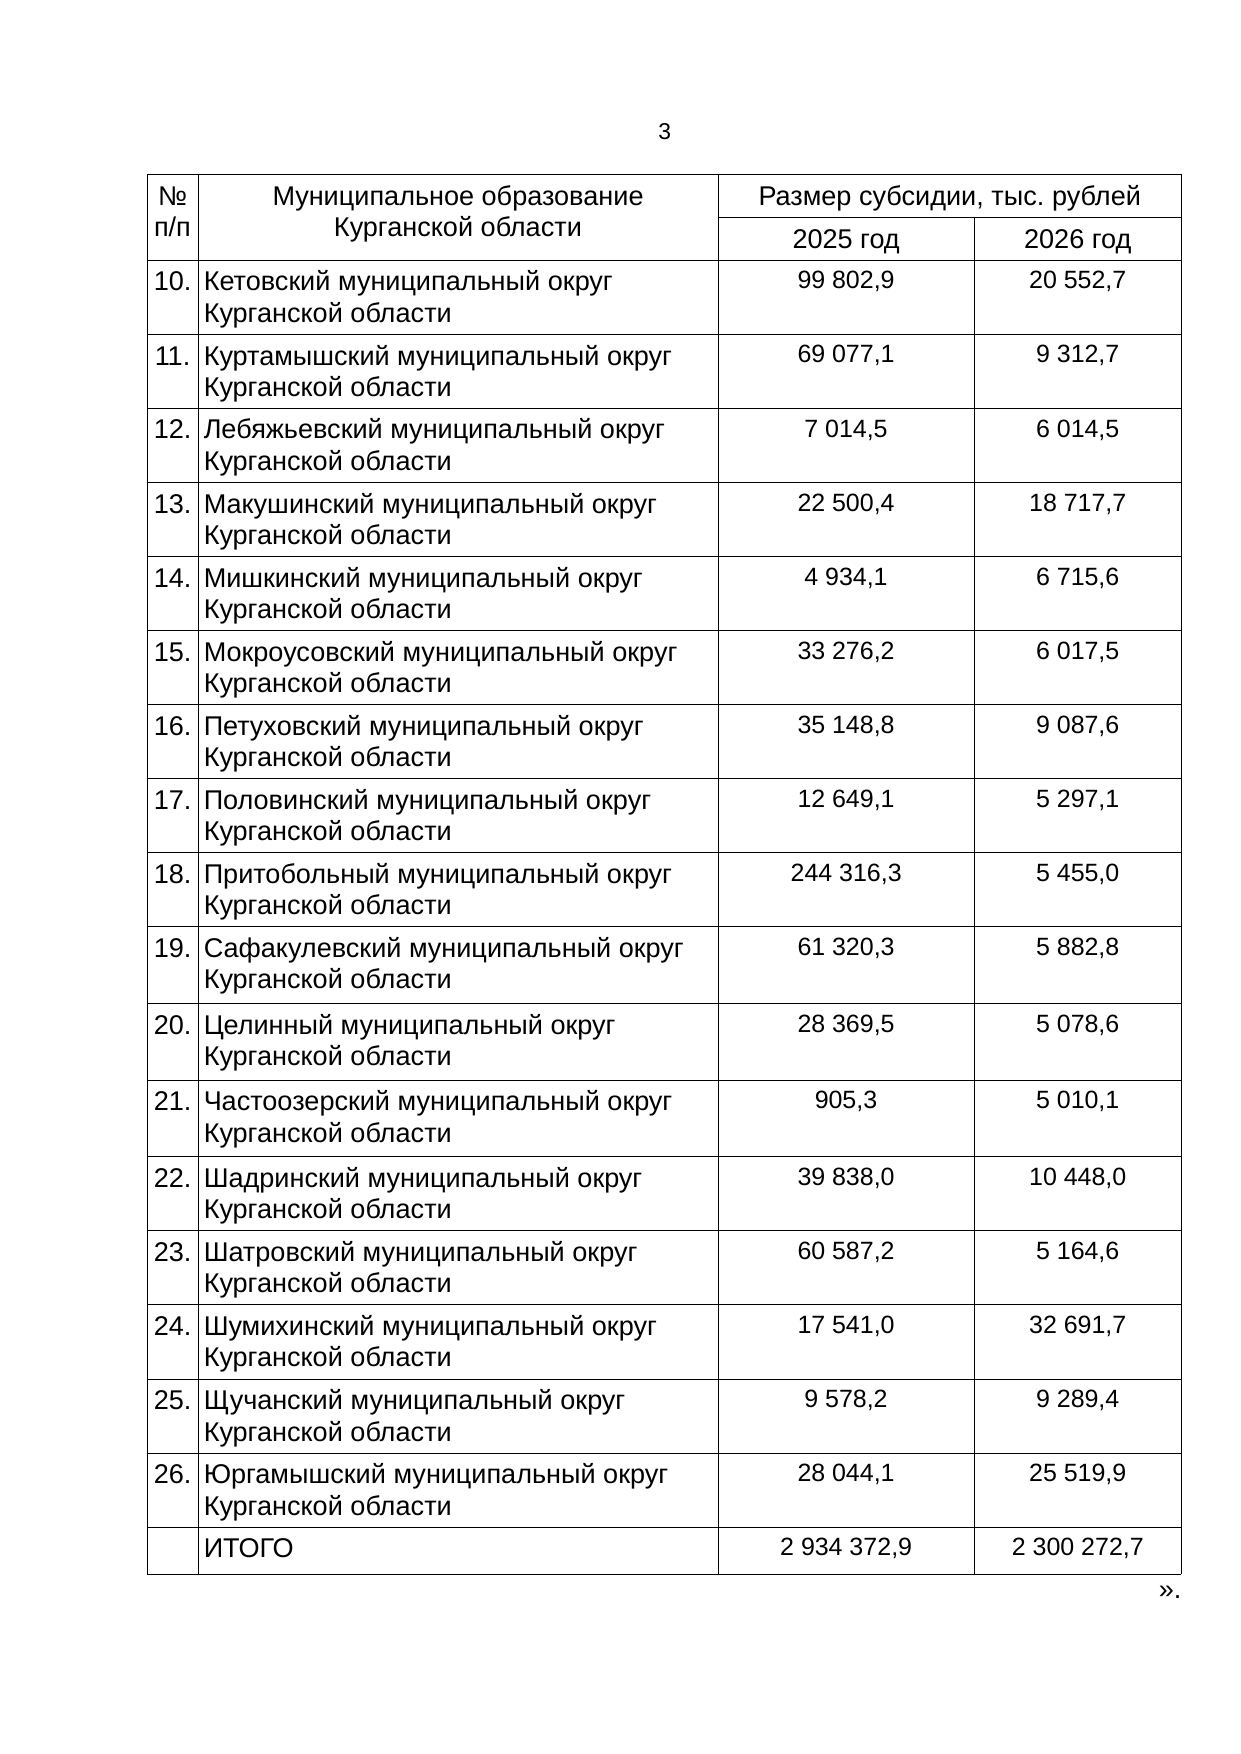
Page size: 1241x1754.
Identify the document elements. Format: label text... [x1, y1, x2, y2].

table_cell 32 691,7 [975, 1305, 1181, 1378]
table_cell Кетовский муниципальный округ Курганской области [199, 261, 718, 334]
table_cell 23. [148, 1231, 198, 1304]
table_cell Щучанский муниципальный округ Курганской области [199, 1380, 718, 1452]
table_cell Шатровский муниципальный округ Курганской области [199, 1231, 718, 1304]
table_cell 60 587,2 [719, 1231, 974, 1304]
table_header Муниципальное образование Курганской области [199, 175, 718, 259]
table_cell 6 014,5 [975, 409, 1181, 482]
table_cell 5 455,0 [975, 853, 1181, 926]
table_cell Куртамышский муниципальный округ Курганской области [199, 335, 718, 408]
table_cell 905,3 [719, 1081, 974, 1156]
table_cell 9 289,4 [975, 1380, 1181, 1452]
table_cell Сафакулевский муниципальный округ Курганской области [199, 927, 718, 1003]
table_cell 4 934,1 [719, 557, 974, 630]
table_cell Притобольный муниципальный округ Курганской области [199, 853, 718, 926]
table_cell Макушинский муниципальный округ Курганской области [199, 483, 718, 556]
table_cell 6 715,6 [975, 557, 1181, 630]
table_cell 2025 год [719, 218, 974, 259]
table_cell 22. [148, 1157, 198, 1230]
table_cell 2 300 272,7 [975, 1528, 1181, 1573]
table_cell 10 448,0 [975, 1157, 1181, 1230]
table_cell [148, 1528, 198, 1573]
table_cell 5 010,1 [975, 1081, 1181, 1156]
table_cell 244 316,3 [719, 853, 974, 926]
table_header № п/п [148, 175, 198, 259]
table_cell 5 882,8 [975, 927, 1181, 1003]
table_cell 69 077,1 [719, 335, 974, 408]
table_cell 18. [148, 853, 198, 926]
table_cell 61 320,3 [719, 927, 974, 1003]
table_cell 18 717,7 [975, 483, 1181, 556]
table_cell 12. [148, 409, 198, 482]
table_cell 14. [148, 557, 198, 630]
table_cell 35 148,8 [719, 705, 974, 778]
table_cell 10. [148, 261, 198, 334]
table_cell 5 297,1 [975, 779, 1181, 852]
table_cell Шумихинский муниципальный округ Курганской области [199, 1305, 718, 1378]
table_cell Юргамышский муниципальный округ Курганской области [199, 1454, 718, 1527]
table_cell 9 087,6 [975, 705, 1181, 778]
table_cell 15. [148, 631, 198, 704]
table_cell Лебяжьевский муниципальный округ Курганской области [199, 409, 718, 482]
table_cell 25. [148, 1380, 198, 1452]
table_cell 99 802,9 [719, 261, 974, 334]
table_cell 13. [148, 483, 198, 556]
table_cell 24. [148, 1305, 198, 1378]
table_cell 28 044,1 [719, 1454, 974, 1527]
table_cell Целинный муниципальный округ Курганской области [199, 1004, 718, 1079]
table_cell 2 934 372,9 [719, 1528, 974, 1573]
table_cell 28 369,5 [719, 1004, 974, 1079]
table_cell 11. [148, 335, 198, 408]
table_cell 9 312,7 [975, 335, 1181, 408]
text ». [148, 1575, 1181, 1605]
table_cell Шадринский муниципальный округ Курганской области [199, 1157, 718, 1230]
table_cell 9 578,2 [719, 1380, 974, 1452]
table_cell Частоозерский муниципальный округ Курганской области [199, 1081, 718, 1156]
table_cell Половинский муниципальный округ Курганской области [199, 779, 718, 852]
table_cell 19. [148, 927, 198, 1003]
table_cell ИТОГО [199, 1528, 718, 1573]
table_cell 20 552,7 [975, 261, 1181, 334]
table_cell 21. [148, 1081, 198, 1156]
table_cell 5 164,6 [975, 1231, 1181, 1304]
table_cell 39 838,0 [719, 1157, 974, 1230]
table_cell 17 541,0 [719, 1305, 974, 1378]
table_cell Мишкинский муниципальный округ Курганской области [199, 557, 718, 630]
table_cell 5 078,6 [975, 1004, 1181, 1079]
table_cell 6 017,5 [975, 631, 1181, 704]
table_cell 2026 год [975, 218, 1181, 259]
table_cell 17. [148, 779, 198, 852]
table_header Размер субсидии, тыс. рублей [719, 175, 1181, 217]
table_cell 26. [148, 1454, 198, 1527]
table_cell 22 500,4 [719, 483, 974, 556]
table_cell 20. [148, 1004, 198, 1079]
table_cell Мокроусовский муниципальный округ Курганской области [199, 631, 718, 704]
table_cell 16. [148, 705, 198, 778]
table_cell Петуховский муниципальный округ Курганской области [199, 705, 718, 778]
table_cell 33 276,2 [719, 631, 974, 704]
table_cell 7 014,5 [719, 409, 974, 482]
table_cell 25 519,9 [975, 1454, 1181, 1527]
table_cell 12 649,1 [719, 779, 974, 852]
